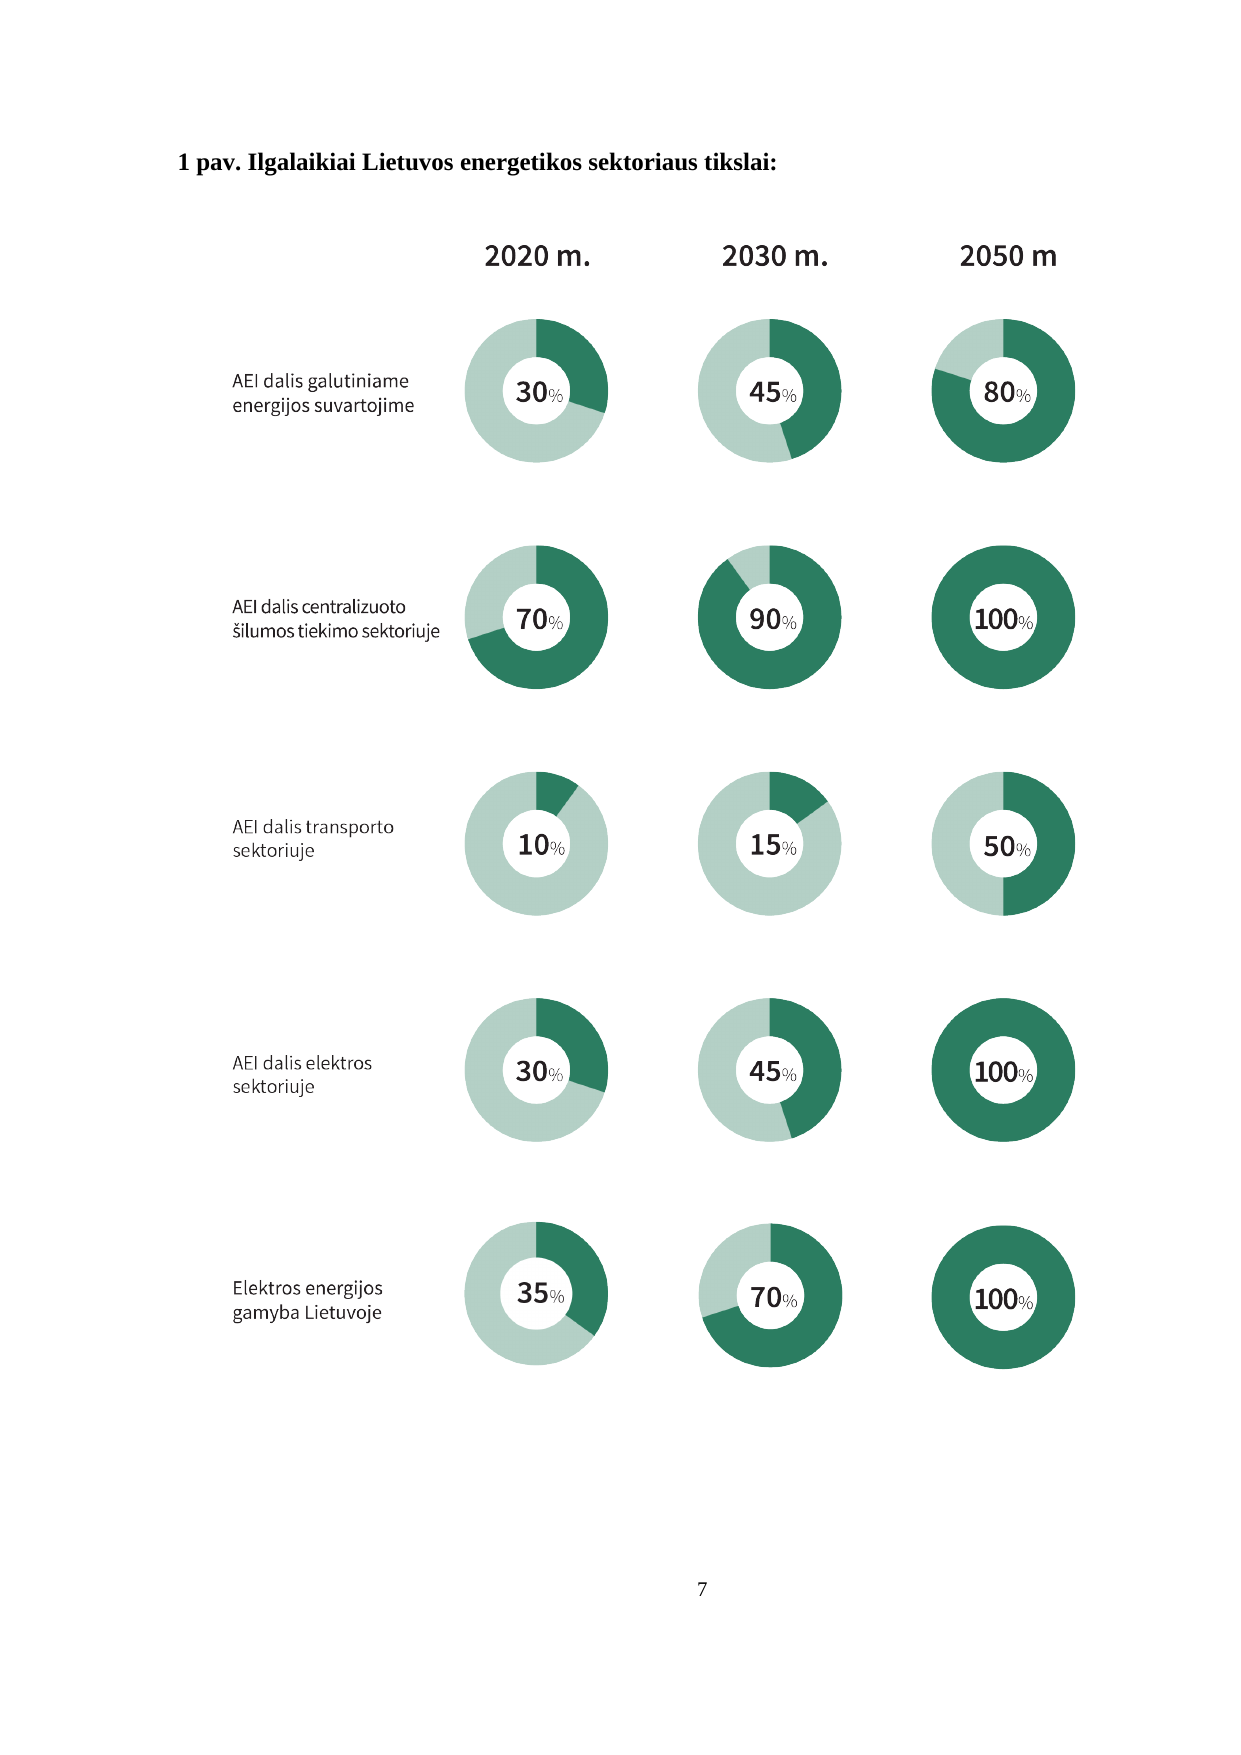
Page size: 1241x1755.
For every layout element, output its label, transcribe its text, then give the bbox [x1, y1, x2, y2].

text 1 pav. Ilgalaikiai Lietuvos energetikos sektoriaus tikslai: [177, 147, 1152, 176]
